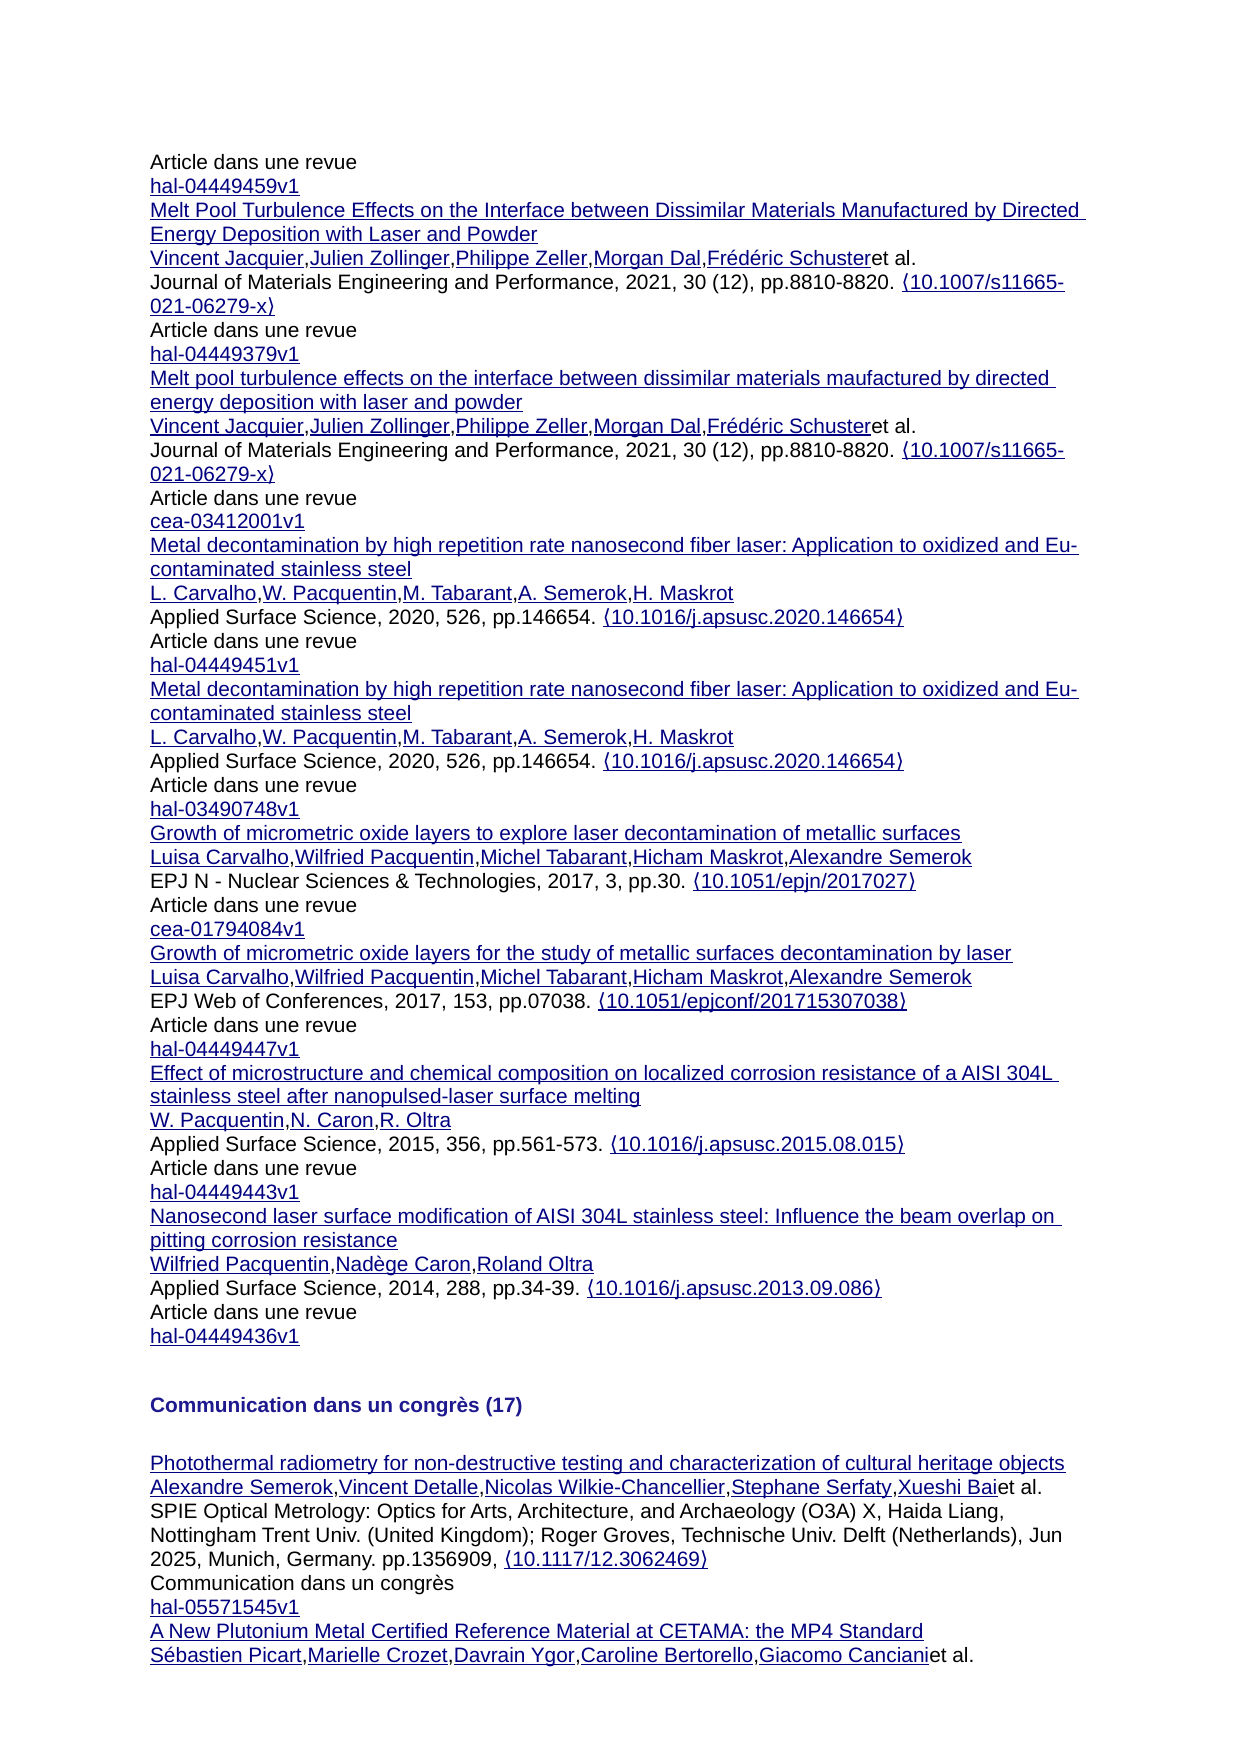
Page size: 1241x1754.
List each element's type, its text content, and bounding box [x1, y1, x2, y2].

table_cell Growth of micrometric oxide layers to explore laser decontamination of metallic surfaces Luisa Carvalho,Wilfried Pacquentin,Michel Tabarant,Hicham Maskrot,Alexandre Semerok EPJ N - Nuclear Sciences & Technologies, 2017, 3, pp.30. ⟨10.1051/epjn/2017027⟩ Article dans une revue cea-01794084v1 [150, 821, 1090, 941]
table_cell Metal decontamination by high repetition rate nanosecond fiber laser: Application to oxidized and Eu-contaminated stainless steel L. Carvalho,W. Pacquentin,M. Tabarant,A. Semerok,H. Maskrot Applied Surface Science, 2020, 526, pp.146654. ⟨10.1016/j.apsusc.2020.146654⟩ Article dans une revue hal-03490748v1 [150, 677, 1090, 821]
table_cell Article dans une revue hal-04449459v1 [150, 150, 1090, 198]
table_cell Melt pool turbulence effects on the interface between dissimilar materials maufactured by directed energy deposition with laser and powder Vincent Jacquier,Julien Zollinger,Philippe Zeller,Morgan Dal,Frédéric Schusteret al. Journal of Materials Engineering and Performance, 2021, 30 (12), pp.8810-8820. ⟨10.1007/s11665-021-06279-x⟩ Article dans une revue cea-03412001v1 [150, 366, 1090, 533]
table_cell Melt Pool Turbulence Effects on the Interface between Dissimilar Materials Manufactured by Directed Energy Deposition with Laser and Powder Vincent Jacquier,Julien Zollinger,Philippe Zeller,Morgan Dal,Frédéric Schusteret al. Journal of Materials Engineering and Performance, 2021, 30 (12), pp.8810-8820. ⟨10.1007/s11665-021-06279-x⟩ Article dans une revue hal-04449379v1 [150, 198, 1090, 366]
table_cell Growth of micrometric oxide layers for the study of metallic surfaces decontamination by laser Luisa Carvalho,Wilfried Pacquentin,Michel Tabarant,Hicham Maskrot,Alexandre Semerok EPJ Web of Conferences, 2017, 153, pp.07038. ⟨10.1051/epjconf/201715307038⟩ Article dans une revue hal-04449447v1 [150, 941, 1090, 1060]
subtitle Communication dans un congrès (17) [150, 1393, 1090, 1417]
table_cell Nanosecond laser surface modification of AISI 304L stainless steel: Influence the beam overlap on pitting corrosion resistance Wilfried Pacquentin,Nadège Caron,Roland Oltra Applied Surface Science, 2014, 288, pp.34-39. ⟨10.1016/j.apsusc.2013.09.086⟩ Article dans une revue hal-04449436v1 [150, 1204, 1090, 1348]
table_cell Metal decontamination by high repetition rate nanosecond fiber laser: Application to oxidized and Eu-contaminated stainless steel L. Carvalho,W. Pacquentin,M. Tabarant,A. Semerok,H. Maskrot Applied Surface Science, 2020, 526, pp.146654. ⟨10.1016/j.apsusc.2020.146654⟩ Article dans une revue hal-04449451v1 [150, 533, 1090, 677]
table_header Photothermal radiometry for non-destructive testing and characterization of cultural heritage objects Alexandre Semerok,Vincent Detalle,Nicolas Wilkie-Chancellier,Stephane Serfaty,Xueshi Baiet al. SPIE Optical Metrology: Optics for Arts, Architecture, and Archaeology (O3A) X, Haida Liang, Nottingham Trent Univ. (United Kingdom); Roger Groves, Technische Univ. Delft (Netherlands), Jun 2025, Munich, Germany. pp.1356909, ⟨10.1117/12.3062469⟩ Communication dans un congrès hal-05571545v1 [150, 1451, 1090, 1619]
table_cell Effect of microstructure and chemical composition on localized corrosion resistance of a AISI 304L stainless steel after nanopulsed-laser surface melting W. Pacquentin,N. Caron,R. Oltra Applied Surface Science, 2015, 356, pp.561-573. ⟨10.1016/j.apsusc.2015.08.015⟩ Article dans une revue hal-04449443v1 [150, 1060, 1090, 1204]
table_cell A New Plutonium Metal Certified Reference Material at CETAMA: the MP4 Standard Sébastien Picart,Marielle Crozet,Davrain Ygor,Caroline Bertorello,Giacomo Cancianiet al. [150, 1619, 1090, 1667]
